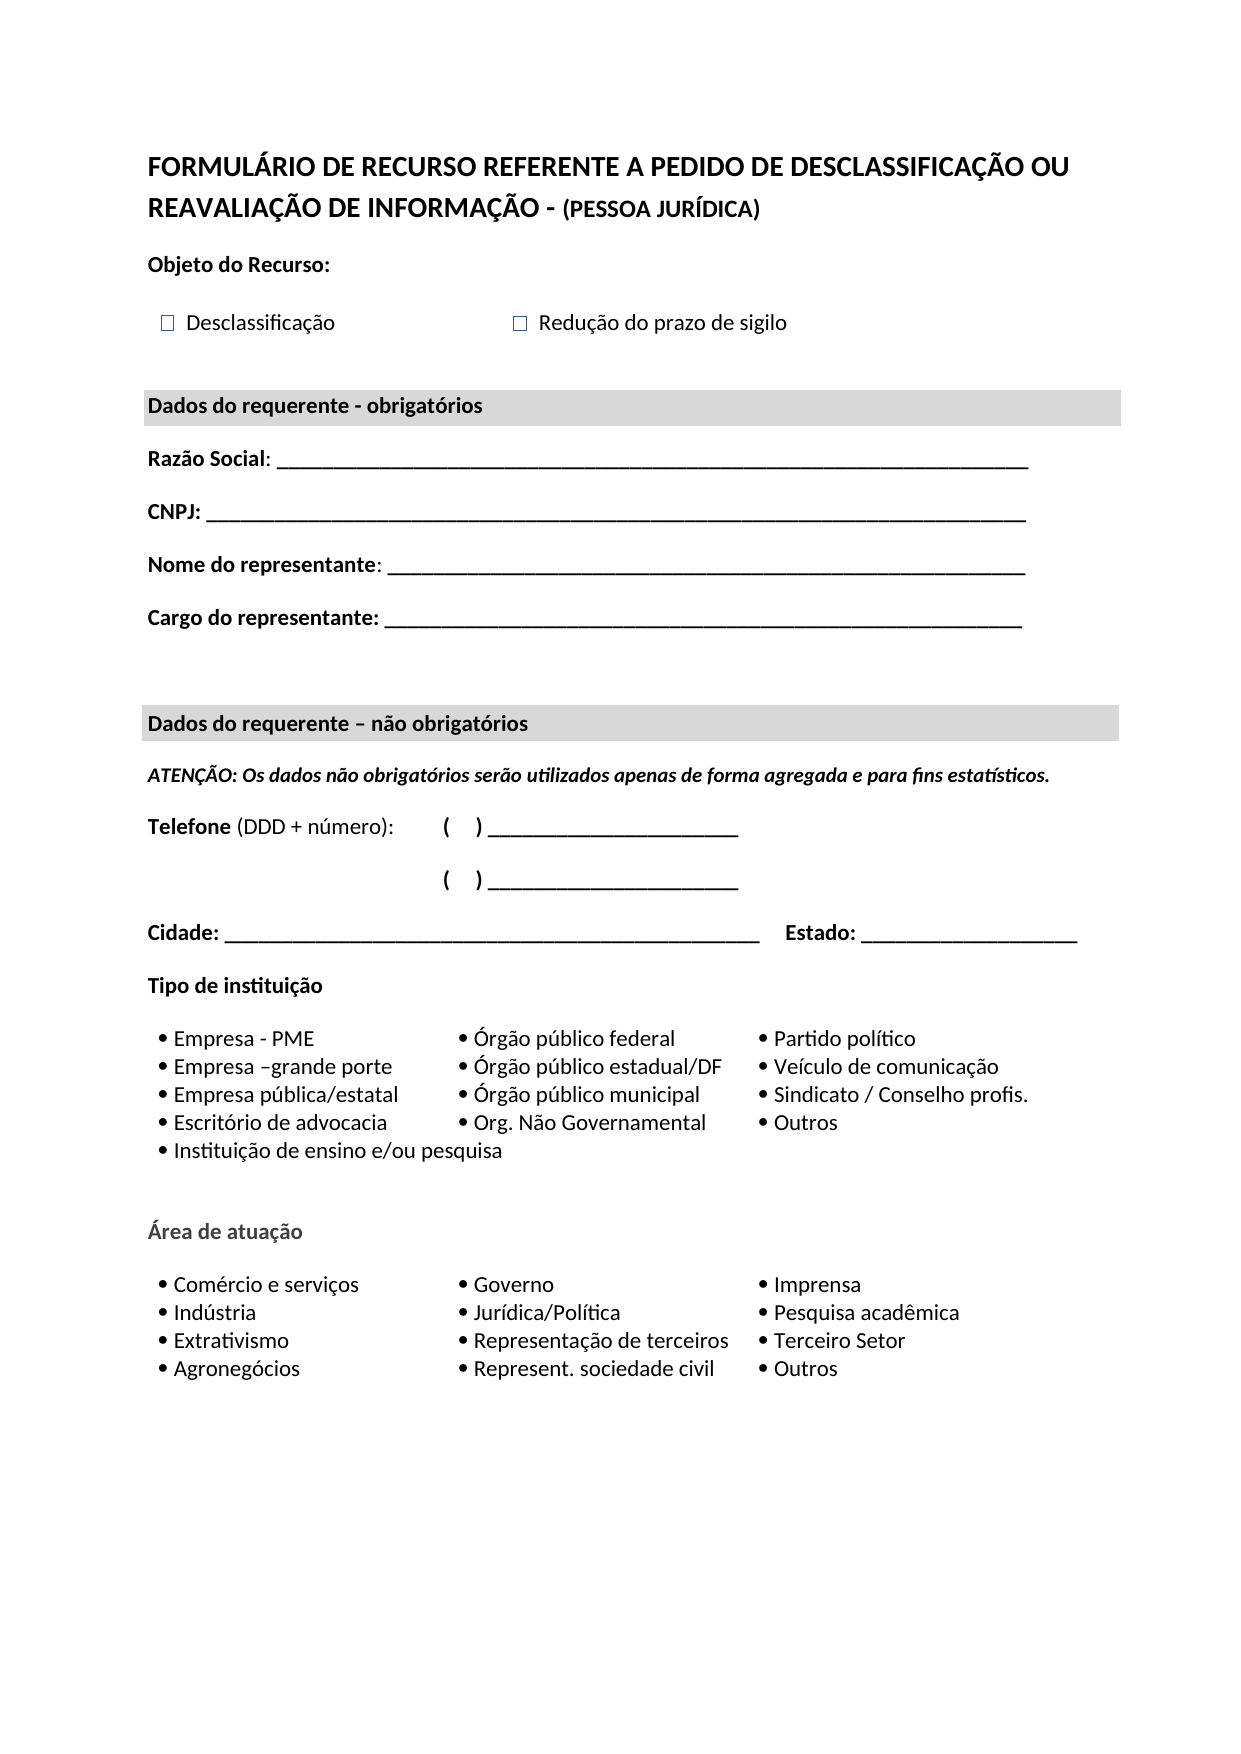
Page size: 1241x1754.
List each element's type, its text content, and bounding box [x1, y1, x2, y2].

table_cell  Órgão público municipal [448, 1080, 748, 1108]
table_cell  Indústria [148, 1299, 448, 1327]
table_cell  Empresa –grande porte [148, 1053, 448, 1080]
table_cell  Org. Não Governamental [448, 1109, 748, 1136]
table_cell  Sindicato / Conselho profis. [748, 1080, 1048, 1108]
text ( ) ______________________ [148, 865, 1092, 893]
text FORMULÁRIO DE RECURSO REFERENTE A PEDIDO DE DESCLASSIFICAÇÃO OU REAVALIAÇÃO DE INFORMAÇÃO - (PESSOA JURÍDICA) [148, 148, 1092, 224]
table_cell  Instituição de ensino e/ou pesquisa [148, 1136, 1048, 1164]
table_cell  Represent. sociedade civil [448, 1355, 748, 1383]
table_cell  Representação de terceiros [448, 1327, 748, 1354]
table_cell  Jurídica/Política [448, 1299, 748, 1327]
text ATENÇÃO: Os dados não obrigatórios serão utilizados apenas de forma agregada e para fins estatísticos. [148, 762, 1092, 788]
text Tipo de instituição [148, 971, 1092, 999]
text Área de atuação [148, 1217, 1092, 1246]
table_cell  Veículo de comunicação [748, 1053, 1048, 1080]
text Nome do representante: ________________________________________________________ [148, 550, 1092, 578]
table_header  Empresa - PME [148, 1024, 448, 1052]
table_cell  Órgão público estadual/DF [448, 1053, 748, 1080]
table_header Desclassificação [175, 306, 513, 338]
text Cargo do representante: ________________________________________________________ [148, 603, 1092, 631]
table_header  Imprensa [748, 1271, 1048, 1298]
table_header  Comércio e serviços [148, 1271, 448, 1298]
table_header Redução do prazo de sigilo [513, 306, 1056, 338]
table_cell  Agronegócios [148, 1355, 448, 1383]
table_header  Governo [448, 1271, 748, 1298]
table_cell  Empresa pública/estatal [148, 1080, 448, 1108]
table_cell  Outros [748, 1355, 1048, 1383]
table_header  Partido político [748, 1024, 1048, 1052]
text Telefone (DDD + número): ( ) ______________________ [148, 812, 1092, 840]
table_cell  Pesquisa acadêmica [748, 1299, 1048, 1327]
text Objeto do Recurso: [148, 250, 1092, 306]
table_cell  Escritório de advocacia [148, 1109, 448, 1136]
table_cell  Outros [748, 1109, 1048, 1136]
text CNPJ: ________________________________________________________________________ [148, 497, 1092, 525]
table_header [148, 306, 175, 338]
text Cidade: _______________________________________________ Estado: ___________________ [148, 918, 1092, 946]
table_cell  Terceiro Setor [748, 1327, 1048, 1354]
table_header  Órgão público federal [448, 1024, 748, 1052]
text Razão Social: __________________________________________________________________ [148, 444, 1092, 472]
table_cell  Extrativismo [148, 1327, 448, 1354]
